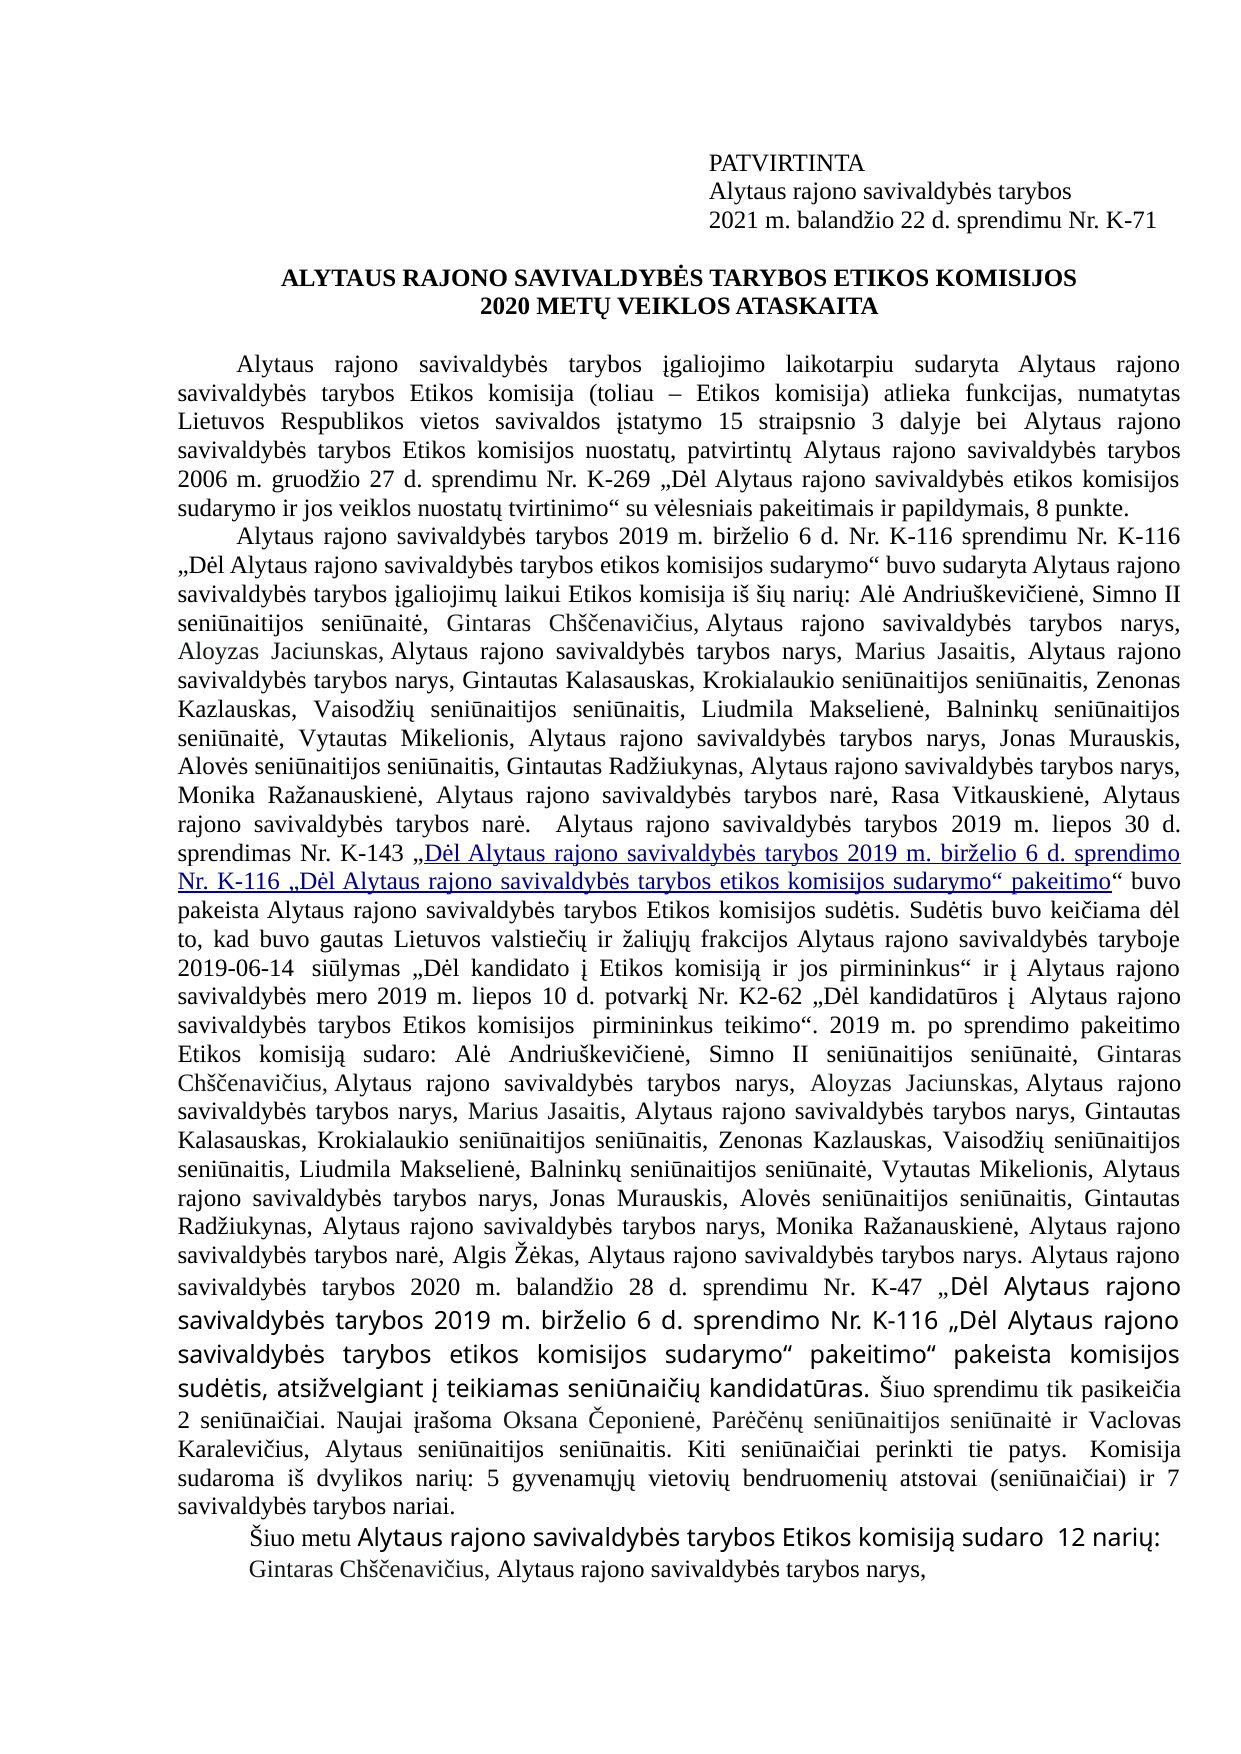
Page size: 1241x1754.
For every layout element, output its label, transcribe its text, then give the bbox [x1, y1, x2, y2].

text ALYTAUS RAJONO SAVIVALDYBĖS TARYBOS ETIKOS KOMISIJOS [177, 263, 1181, 291]
text 2021 m. balandžio 22 d. sprendimu Nr. K-71 [177, 205, 1240, 234]
text PATVIRTINTA [177, 148, 1181, 176]
text Alytaus rajono savivaldybės tarybos įgaliojimo laikotarpiu sudaryta Alytaus rajono savivaldybės tarybos Etikos komisija (toliau – Etikos komisija) atlieka funkcijas, numatytas Lietuvos Respublikos vietos savivaldos įstatymo 15 straipsnio 3 dalyje bei Alytaus rajono savivaldybės tarybos Etikos komisijos nuostatų, patvirtintų Alytaus rajono savivaldybės tarybos 2006 m. gruodžio 27 d. sprendimu Nr. K-269 „Dėl Alytaus rajono savivaldybės etikos komisijos sudarymo ir jos veiklos nuostatų tvirtinimo“ su vėlesniais pakeitimais ir papildymais, 8 punkte. [177, 349, 1181, 521]
text Gintaras Chščenavičius, Alytaus rajono savivaldybės tarybos narys, [177, 1554, 1181, 1583]
text Alytaus rajono savivaldybės tarybos [177, 176, 1240, 205]
text Šiuo metu Alytaus rajono savivaldybės tarybos Etikos komisiją sudaro 12 narių: [177, 1520, 1181, 1554]
text Alytaus rajono savivaldybės tarybos 2019 m. birželio 6 d. Nr. K-116 sprendimu Nr. K-116 „Dėl Alytaus rajono savivaldybės tarybos etikos komisijos sudarymo“ buvo sudaryta Alytaus rajono savivaldybės tarybos įgaliojimų laikui Etikos komisija iš šių narių: Alė Andriuškevičienė, Simno II seniūnaitijos seniūnaitė, Gintaras Chščenavičius, Alytaus rajono savivaldybės tarybos narys, Aloyzas Jaciunskas, Alytaus rajono savivaldybės tarybos narys, Marius Jasaitis, Alytaus rajono savivaldybės tarybos narys, Gintautas Kalasauskas, Krokialaukio seniūnaitijos seniūnaitis, Zenonas Kazlauskas, Vaisodžių seniūnaitijos seniūnaitis, Liudmila Makselienė, Balninkų seniūnaitijos seniūnaitė, Vytautas Mikelionis, Alytaus rajono savivaldybės tarybos narys, Jonas Murauskis, Alovės seniūnaitijos seniūnaitis, Gintautas Radžiukynas, Alytaus rajono savivaldybės tarybos narys, Monika Ražanauskienė, Alytaus rajono savivaldybės tarybos narė, Rasa Vitkauskienė, Alytaus rajono savivaldybės tarybos narė. Alytaus rajono savivaldybės tarybos 2019 m. liepos 30 d. sprendimas Nr. K-143 „Dėl Alytaus rajono savivaldybės tarybos 2019 m. birželio 6 d. sprendimo Nr. K-116 „Dėl Alytaus rajono savivaldybės tarybos etikos komisijos sudarymo“ pakeitimo“ buvo pakeista Alytaus rajono savivaldybės tarybos Etikos komisijos sudėtis. Sudėtis buvo keičiama dėl to, kad buvo gautas Lietuvos valstiečių ir žaliųjų frakcijos Alytaus rajono savivaldybės taryboje 2019-06-14 siūlymas „Dėl kandidato į Etikos komisiją ir jos pirmininkus“ ir į Alytaus rajono savivaldybės mero 2019 m. liepos 10 d. potvarkį Nr. K2-62 „Dėl kandidatūros į Alytaus rajono savivaldybės tarybos Etikos komisijos pirmininkus teikimo“. 2019 m. po sprendimo pakeitimo Etikos komisiją sudaro: Alė Andriuškevičienė, Simno II seniūnaitijos seniūnaitė, Gintaras Chščenavičius, Alytaus rajono savivaldybės tarybos narys, Aloyzas Jaciunskas, Alytaus rajono savivaldybės tarybos narys, Marius Jasaitis, Alytaus rajono savivaldybės tarybos narys, Gintautas Kalasauskas, Krokialaukio seniūnaitijos seniūnaitis, Zenonas Kazlauskas, Vaisodžių seniūnaitijos seniūnaitis, Liudmila Makselienė, Balninkų seniūnaitijos seniūnaitė, Vytautas Mikelionis, Alytaus rajono savivaldybės tarybos narys, Jonas Murauskis, Alovės seniūnaitijos seniūnaitis, Gintautas Radžiukynas, Alytaus rajono savivaldybės tarybos narys, Monika Ražanauskienė, Alytaus rajono savivaldybės tarybos narė, Algis Žėkas, Alytaus rajono savivaldybės tarybos narys. Alytaus rajono savivaldybės tarybos 2020 m. balandžio 28 d. sprendimu Nr. K-47 „Dėl Alytaus rajono savivaldybės tarybos 2019 m. birželio 6 d. sprendimo Nr. K-116 „Dėl Alytaus rajono savivaldybės tarybos etikos komisijos sudarymo“ pakeitimo“ pakeista komisijos sudėtis, atsižvelgiant į teikiamas seniūnaičių kandidatūras. Šiuo sprendimu tik pasikeičia 2 seniūnaičiai. Naujai įrašoma Oksana Čeponienė, Parėčėnų seniūnaitijos seniūnaitė ir Vaclovas Karalevičius, Alytaus seniūnaitijos seniūnaitis. Kiti seniūnaičiai perinkti tie patys. Komisija sudaroma iš dvylikos narių: 5 gyvenamųjų vietovių bendruomenių atstovai (seniūnaičiai) ir 7 savivaldybės tarybos nariai. [177, 521, 1181, 1520]
text 2020 METŲ VEIKLOS ATASKAITA [177, 291, 1181, 320]
